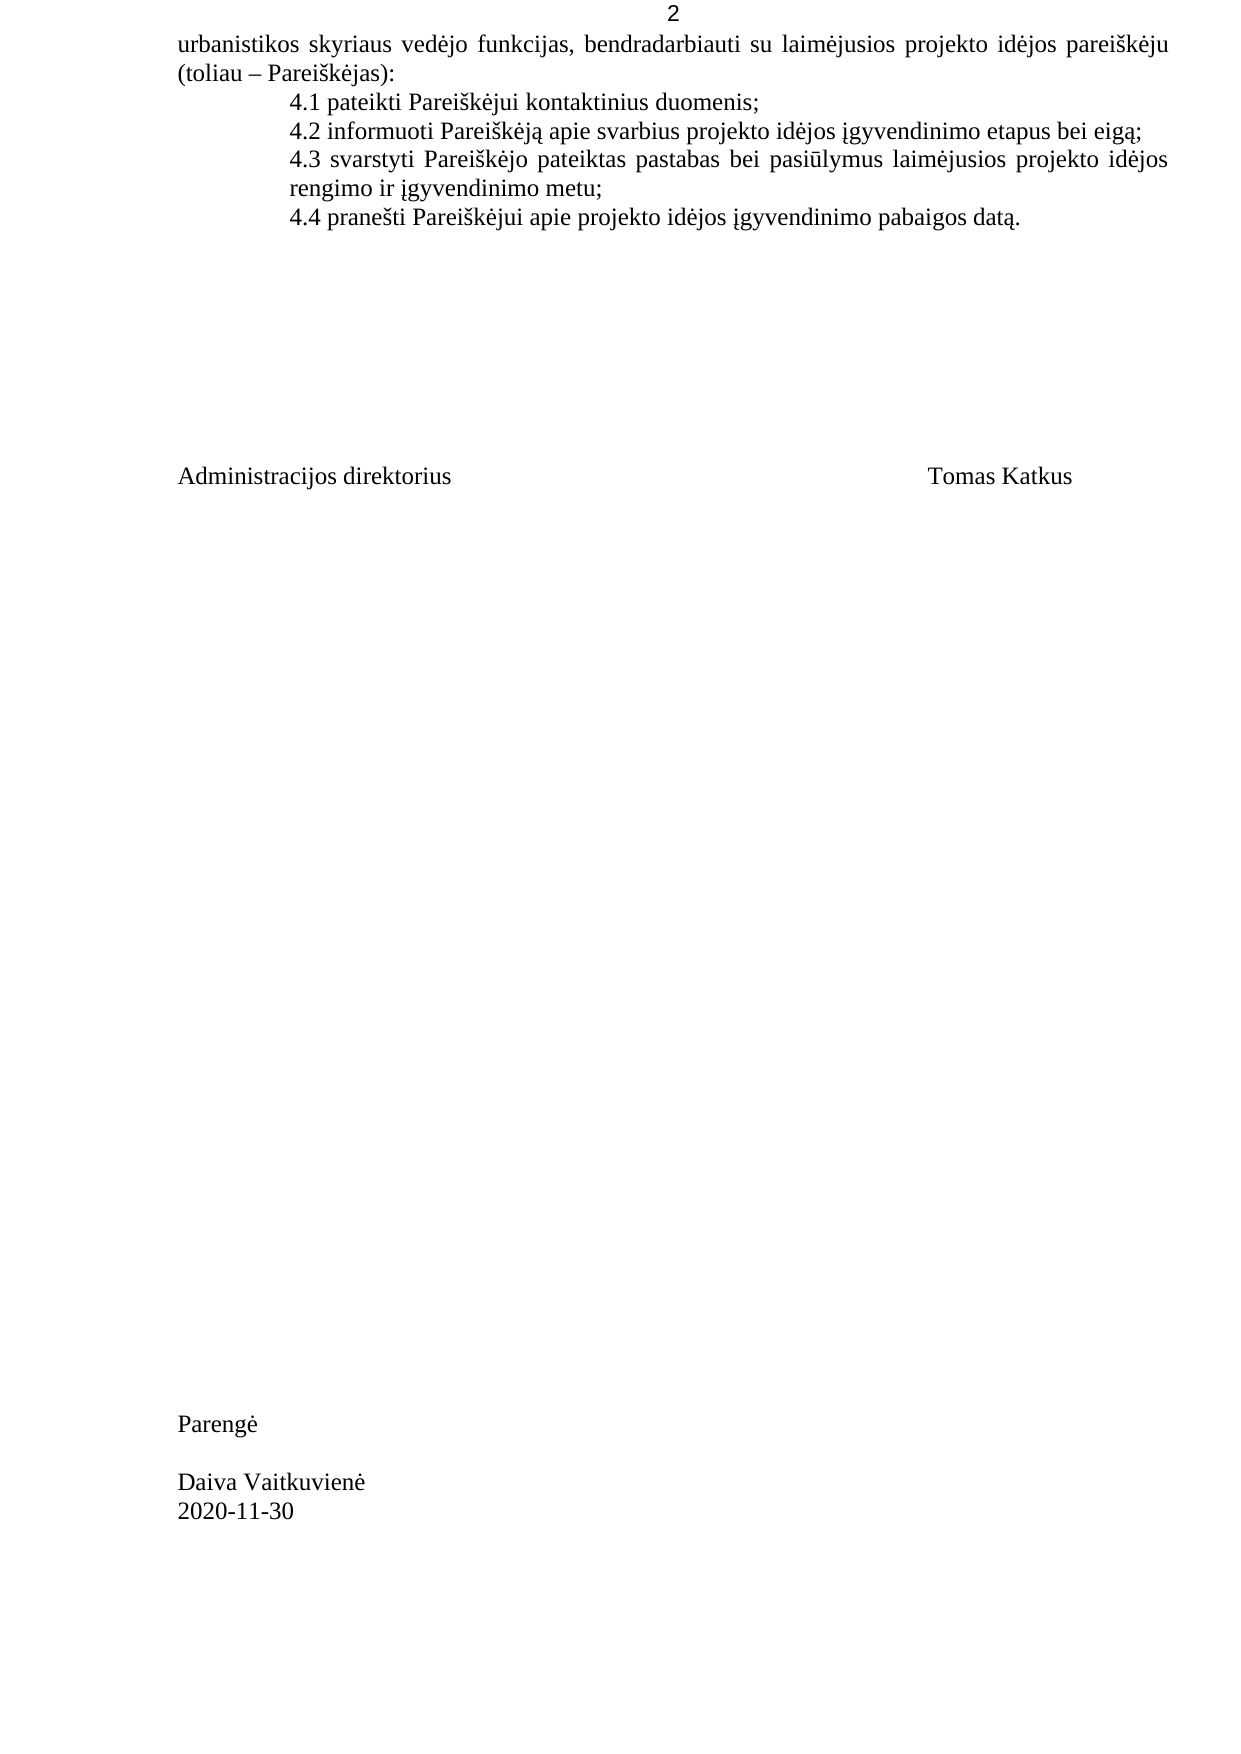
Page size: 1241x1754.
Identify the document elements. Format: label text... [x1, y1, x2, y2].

text Administracijos direktorius Tomas Katkus [177, 461, 1169, 489]
text Daiva Vaitkuvienė [177, 1467, 1169, 1496]
text 4.4 pranešti Pareiškėjui apie projekto idėjos įgyvendinimo pabaigos datą. [289, 202, 1169, 231]
text 4.3 svarstyti Pareiškėjo pateiktas pastabas bei pasiūlymus laimėjusios projekto idėjos rengimo ir įgyvendinimo metu; [289, 144, 1169, 202]
text 4.1 pateikti Pareiškėjui kontaktinius duomenis; [289, 87, 1169, 116]
text urbanistikos skyriaus vedėjo funkcijas, bendradarbiauti su laimėjusios projekto idėjos pareiškėju (toliau – Pareiškėjas): [177, 29, 1169, 87]
text Parengė [177, 1409, 1169, 1438]
text 4.2 informuoti Pareiškėją apie svarbius projekto idėjos įgyvendinimo etapus bei eigą; [289, 116, 1169, 144]
text 2020-11-30 [177, 1496, 1169, 1524]
